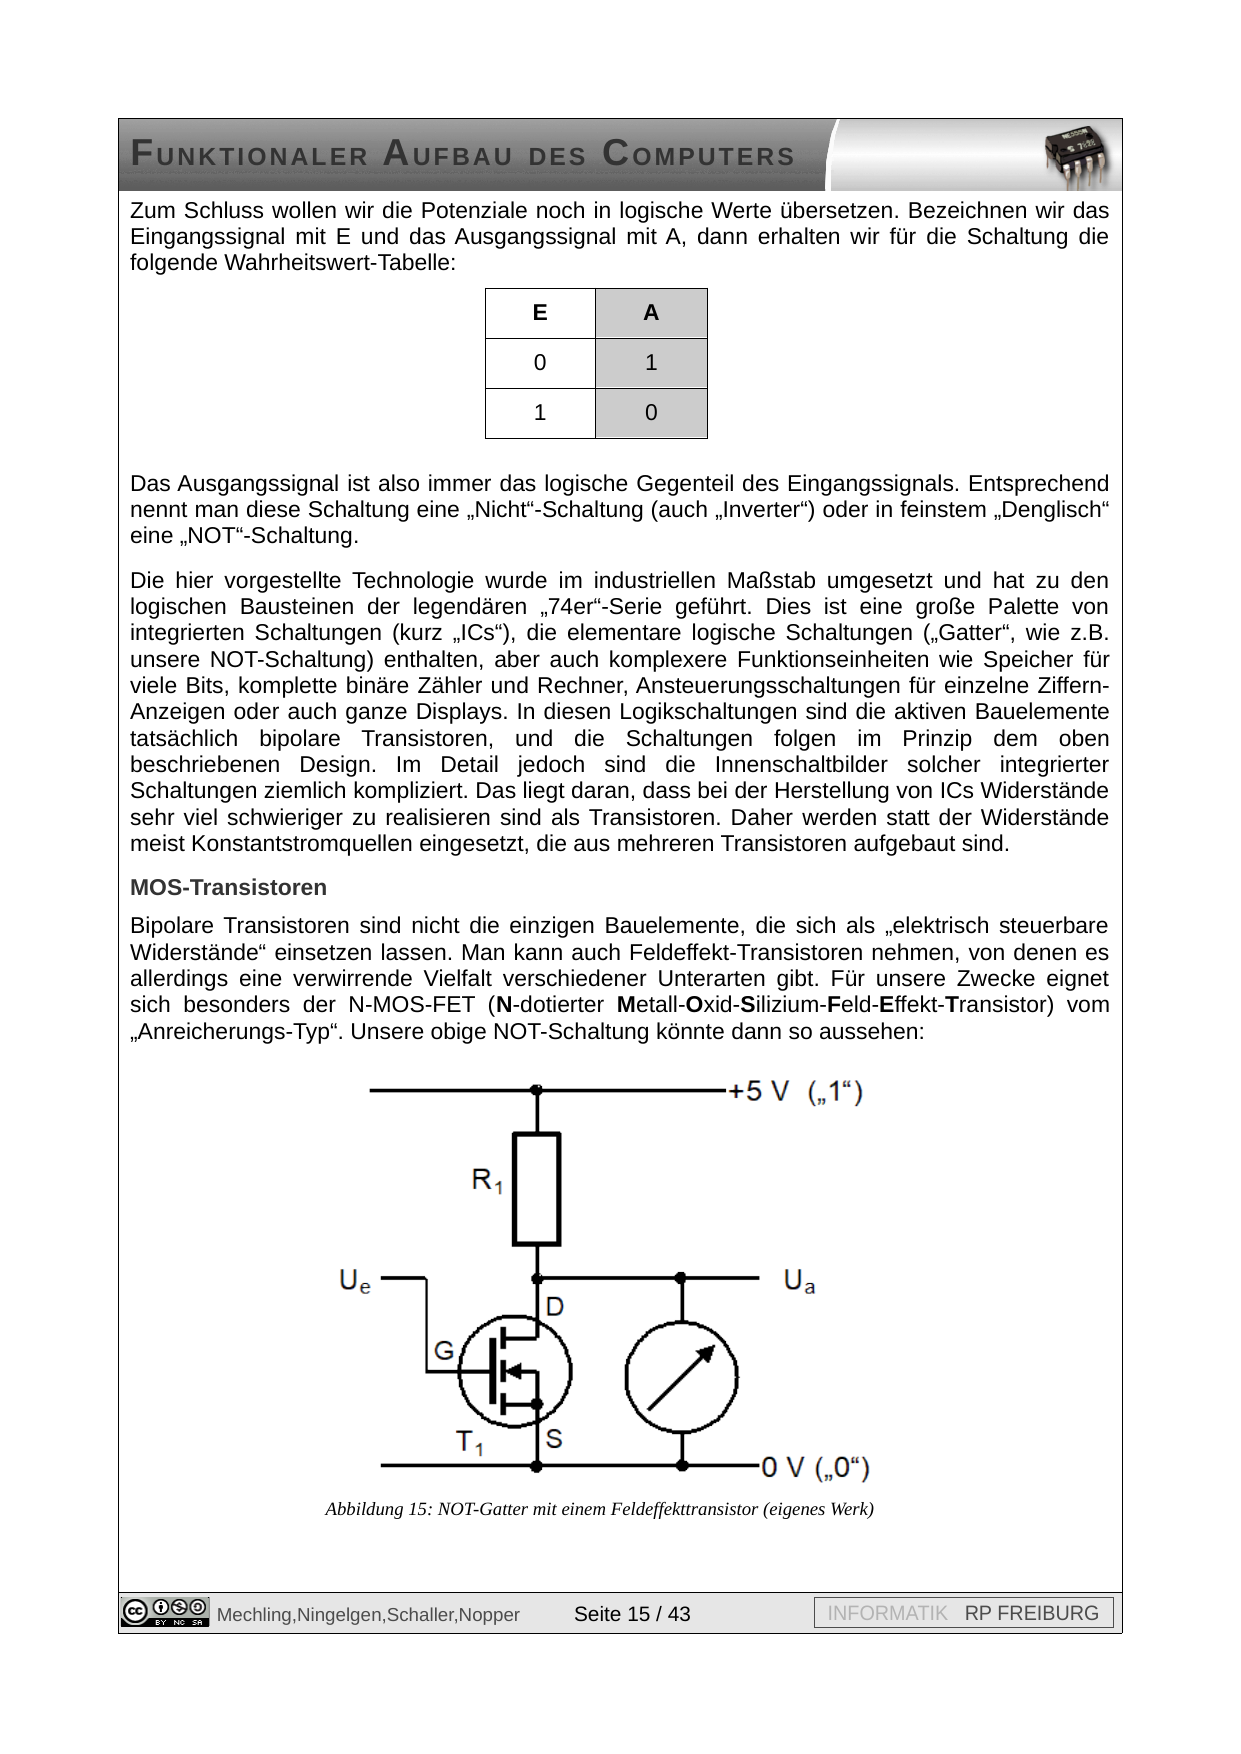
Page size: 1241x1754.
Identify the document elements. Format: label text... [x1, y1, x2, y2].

text [130, 1056, 1110, 1545]
text Abbildung 15: NOT-Gatter mit einem Feldeffekttransistor (eigenes Werk) [325, 1498, 915, 1519]
text Die hier vorgestellte Technologie wurde im industriellen Maßstab umgesetzt und hat zu den logischen Bausteinen der legendären „74er“-Serie geführt. Dies ist eine große Palette von integrierten Schaltungen (kurz „ICs“), die elementare logische Schaltungen („Gatter“, wie z.B. unsere NOT-Schaltung) enthalten, aber auch komplexere Funktionseinheiten wie Speicher für viele Bits, komplette binäre Zähler und Rechner, Ansteuerungsschaltungen für einzelne Ziffern-Anzeigen oder auch ganze Displays. In diesen Logikschaltungen sind die aktiven Bauelemente tatsächlich bipolare Transistoren, und die Schaltungen folgen im Prinzip dem oben beschriebenen Design. Im Detail jedoch sind die Innenschaltbilder solcher integrierter Schaltungen ziemlich kompliziert. Das liegt daran, dass bei der Herstellung von ICs Widerstände sehr viel schwieriger zu realisieren sind als Transistoren. Daher werden statt der Widerstände meist Konstantstromquellen eingesetzt, die aus mehreren Transistoren aufgebaut sind. [130, 567, 1110, 856]
text MOS-Transistoren [130, 874, 1110, 901]
picture [119, 119, 1122, 191]
table_cell 1 [486, 389, 595, 437]
text Zum Schluss wollen wir die Potenziale noch in logische Werte übersetzen. Bezeichnen wir das Eingangssignal mit E und das Ausgangssignal mit A, dann erhalten wir für die Schaltung die folgende Wahrheitswert-Tabelle: [130, 197, 1110, 276]
text Bipolare Transistoren sind nicht die einzigen Bauelemente, die sich als „elektrisch steuerbare Widerstände“ einsetzen lassen. Man kann auch Feldeffekt-Transistoren nehmen, von denen es allerdings eine verwirrende Vielfalt verschiedener Unterarten gibt. Für unsere Zwecke eignet sich besonders der N-MOS-FET (N-dotierter Metall-Oxid-Silizium-Feld-Effekt-Transistor) vom „Anreicherungs-Typ“. Unsere obige NOT-Schaltung könnte dann so aussehen: [130, 912, 1110, 1044]
table_cell 0 [596, 389, 707, 437]
table_header A [596, 289, 707, 337]
table_header E [486, 289, 595, 337]
picture [120, 1597, 210, 1627]
table_cell 1 [596, 339, 707, 387]
picture [325, 1068, 915, 1498]
text Das Ausgangssignal ist also immer das logische Gegenteil des Eingangssignals. Entsprechend nennt man diese Schaltung eine „Nicht“-Schaltung (auch „Inverter“) oder in feinstem „Denglisch“ eine „NOT“-Schaltung. [130, 443, 1110, 549]
table_cell 0 [486, 339, 595, 387]
